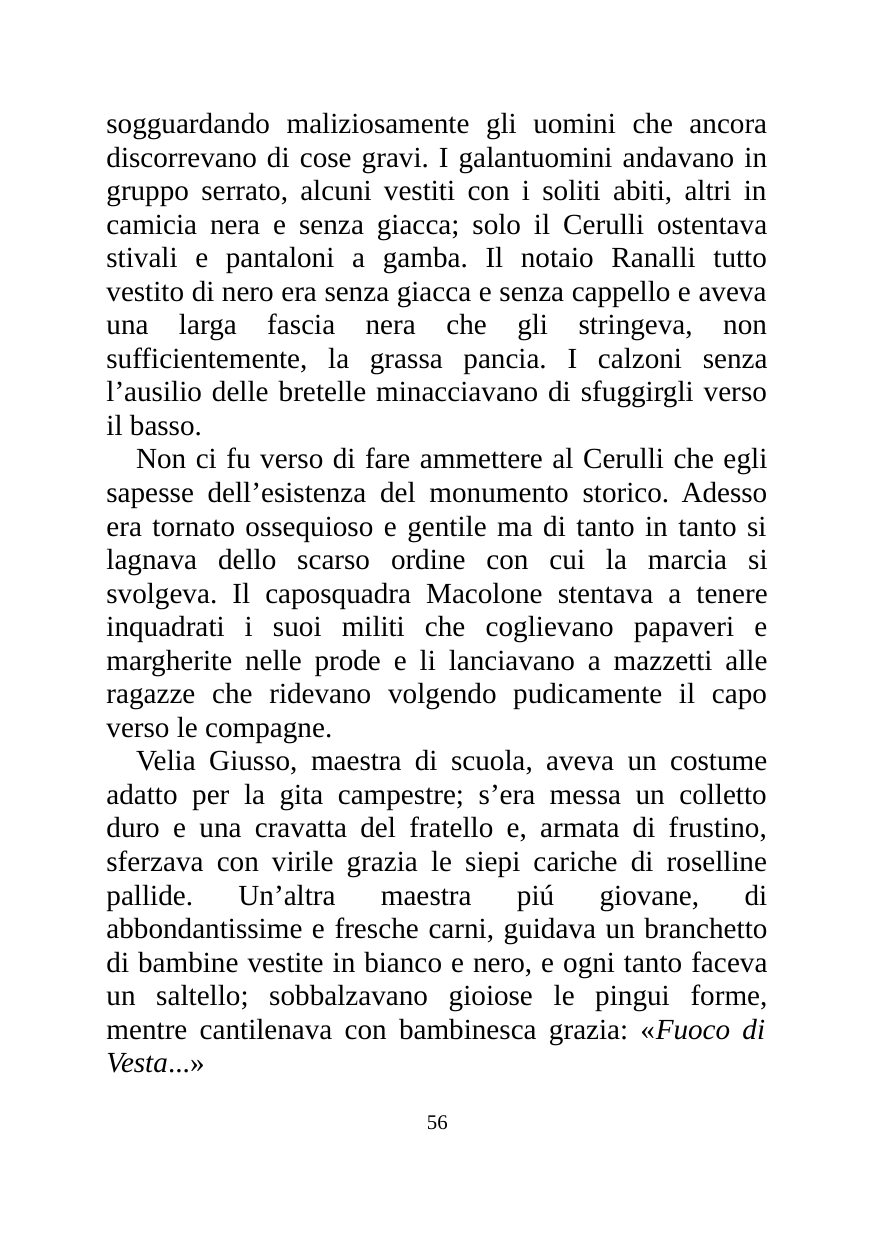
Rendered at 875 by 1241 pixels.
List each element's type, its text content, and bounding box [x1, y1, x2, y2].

text Non ci fu verso di fare ammettere al Cerulli che egli sapesse dell’esistenza del monumento storico. Adesso era tornato ossequioso e gentile ma di tanto in tanto si lagnava dello scarso ordine con cui la marcia si svolgeva. Il caposquadra Macolone stentava a tenere inquadrati i suoi militi che coglievano papaveri e margherite nelle prode e li lanciavano a mazzetti alle ragazze che ridevano volgendo pudicamente il capo verso le compagne. [106, 442, 768, 743]
text sogguardando maliziosamente gli uomini che ancora discorrevano di cose gravi. I galantuomini andavano in gruppo serrato, alcuni vestiti con i soliti abiti, altri in camicia nera e senza giacca; solo il Cerulli ostentava stivali e pantaloni a gamba. Il notaio Ranalli tutto vestito di nero era senza giacca e senza cappello e aveva una larga fascia nera che gli stringeva, non sufficientemente, la grassa pancia. I calzoni senza l’ausilio delle bretelle minacciavano di sfuggirgli verso il basso. [106, 106, 768, 442]
text Velia Giusso, maestra di scuola, aveva un costume adatto per la gita campestre; s’era messa un colletto duro e una cravatta del fratello e, armata di frustino, sferzava con virile grazia le siepi cariche di roselline pallide. Un’altra maestra piú giovane, di abbondantissime e fresche carni, guidava un branchetto di bambine vestite in bianco e nero, e ogni tanto faceva un saltello; sobbalzavano gioiose le pingui forme, mentre cantilenava con bambinesca grazia: «Fuoco di Vesta...» [106, 743, 768, 1079]
